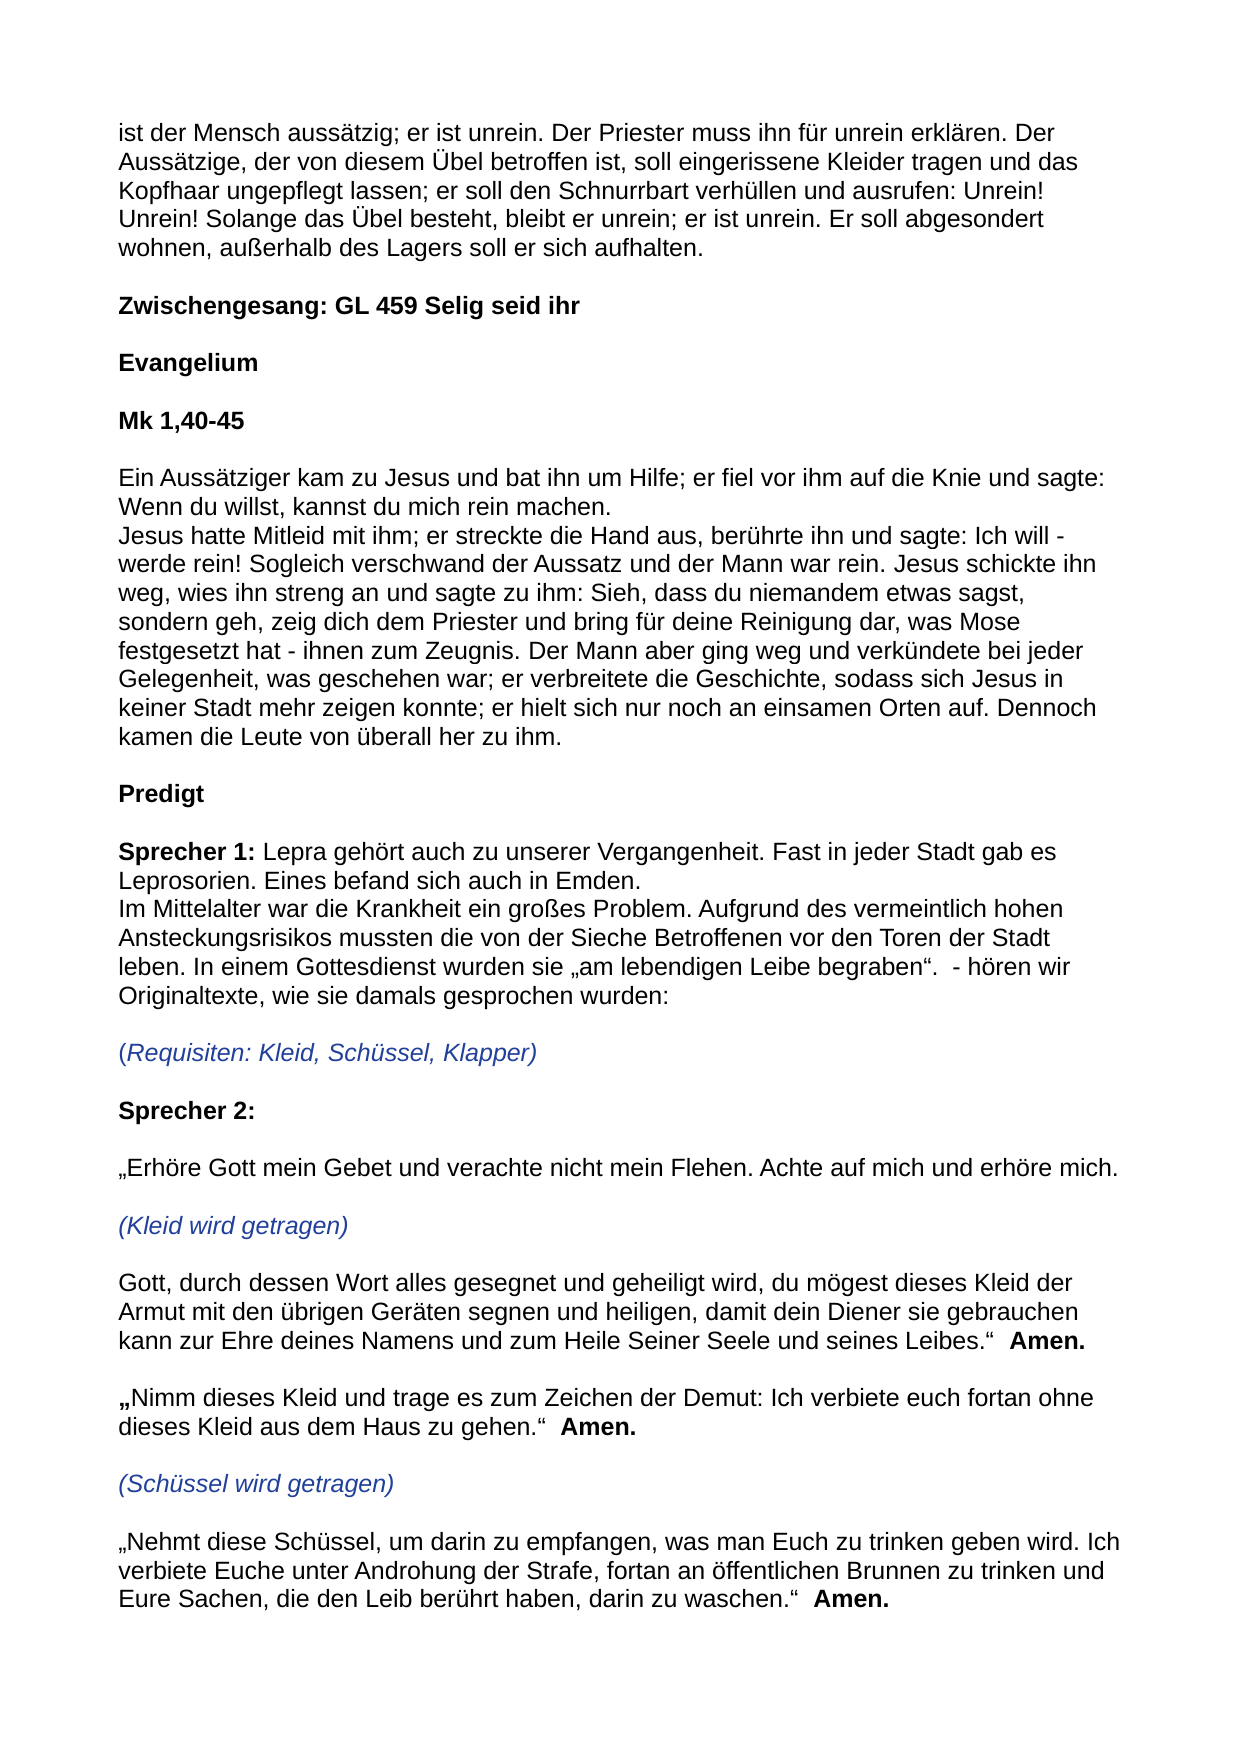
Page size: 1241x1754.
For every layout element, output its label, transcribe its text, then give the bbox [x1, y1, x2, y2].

text Predigt [118, 779, 1122, 808]
text (Kleid wird getragen) [118, 1211, 1122, 1239]
text Im Mittelalter war die Krankheit ein großes Problem. Aufgrund des vermeintlich hohen Ansteckungsrisikos mussten die von der Sieche Betroffenen vor den Toren der Stadt leben. In einem Gottesdienst wurden sie „am lebendigen Leibe begraben“. - hören wir Originaltexte, wie sie damals gesprochen wurden: [118, 894, 1122, 1009]
text „Nimm dieses Kleid und trage es zum Zeichen der Demut: Ich verbiete euch fortan ohne dieses Kleid aus dem Haus zu gehen.“ Amen. [118, 1383, 1122, 1441]
text (Requisiten: Kleid, Schüssel, Klapper) [118, 1038, 1122, 1067]
text Gott, durch dessen Wort alles gesegnet und geheiligt wird, du mögest dieses Kleid der Armut mit den übrigen Geräten segnen und heiligen, damit dein Diener sie gebrauchen kann zur Ehre deines Namens und zum Heile Seiner Seele und seines Leibes.“ Amen. [118, 1268, 1122, 1354]
text ist der Mensch aussätzig; er ist unrein. Der Priester muss ihn für unrein erklären. Der Aussätzige, der von diesem Übel betroffen ist, soll eingerissene Kleider tragen und das Kopfhaar ungepflegt lassen; er soll den Schnurrbart verhüllen und ausrufen: Unrein! Unrein! Solange das Übel besteht, bleibt er unrein; er ist unrein. Er soll abgesondert wohnen, außerhalb des Lagers soll er sich aufhalten. [118, 118, 1122, 262]
text Zwischengesang: GL 459 Selig seid ihr [118, 291, 1122, 319]
text Mk 1,40-45 [118, 406, 1122, 434]
text Evangelium [118, 348, 1122, 377]
text „Nehmt diese Schüssel, um darin zu empfangen, was man Euch zu trinken geben wird. Ich verbiete Euche unter Androhung der Strafe, fortan an öffentlichen Brunnen zu trinken und Eure Sachen, die den Leib berührt haben, darin zu waschen.“ Amen. [118, 1527, 1122, 1613]
text Ein Aussätziger kam zu Jesus und bat ihn um Hilfe; er fiel vor ihm auf die Knie und sagte: Wenn du willst, kannst du mich rein machen. [118, 463, 1122, 521]
text Jesus hatte Mitleid mit ihm; er streckte die Hand aus, berührte ihn und sagte: Ich will - werde rein! Sogleich verschwand der Aussatz und der Mann war rein. Jesus schickte ihn weg, wies ihn streng an und sagte zu ihm: Sieh, dass du niemandem etwas sagst, sondern geh, zeig dich dem Priester und bring für deine Reinigung dar, was Mose festgesetzt hat - ihnen zum Zeugnis. Der Mann aber ging weg und verkündete bei jeder Gelegenheit, was geschehen war; er verbreitete die Geschichte, sodass sich Jesus in keiner Stadt mehr zeigen konnte; er hielt sich nur noch an einsamen Orten auf. Dennoch kamen die Leute von überall her zu ihm. [118, 521, 1122, 751]
text „Erhöre Gott mein Gebet und verachte nicht mein Flehen. Achte auf mich und erhöre mich. [118, 1153, 1122, 1182]
text Sprecher 1: Lepra gehört auch zu unserer Vergangenheit. Fast in jeder Stadt gab es Leprosorien. Eines befand sich auch in Emden. [118, 837, 1122, 894]
text Sprecher 2: [118, 1096, 1122, 1124]
text (Schüssel wird getragen) [118, 1469, 1122, 1498]
